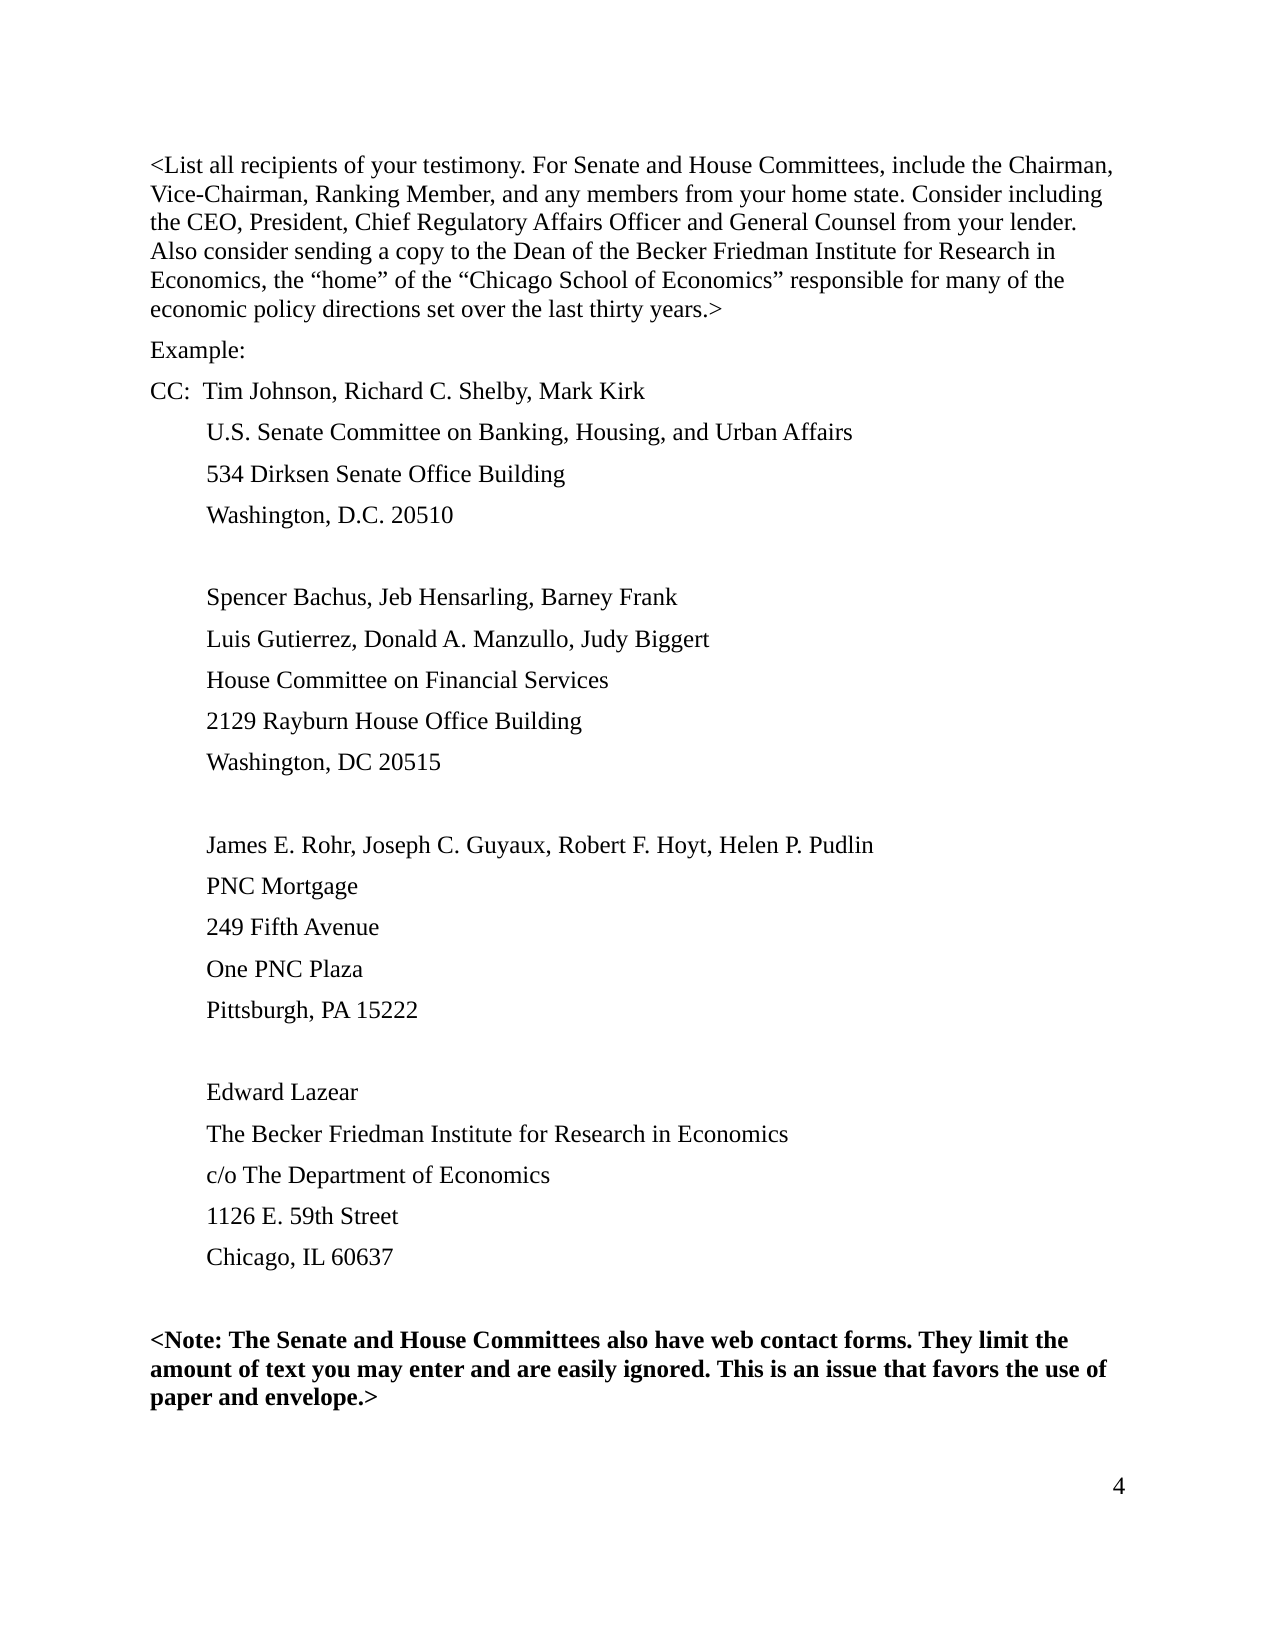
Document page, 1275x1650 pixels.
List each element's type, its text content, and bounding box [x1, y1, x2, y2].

text U.S. Senate Committee on Banking, Housing, and Urban Affairs [206, 417, 1125, 446]
text Example: [150, 335, 1125, 364]
text House Committee on Financial Services [206, 665, 1125, 694]
text Pittsburgh, PA 15222 [206, 995, 1125, 1024]
text 1126 E. 59th Street [206, 1201, 1125, 1230]
text 2129 Rayburn House Office Building [206, 706, 1125, 735]
text One PNC Plaza [206, 954, 1125, 982]
text Edward Lazear [206, 1077, 1125, 1106]
text 534 Dirksen Senate Office Building [206, 459, 1125, 487]
text Washington, D.C. 20510 [206, 500, 1125, 529]
text The Becker Friedman Institute for Research in Economics [206, 1119, 1125, 1147]
text James E. Rohr, Joseph C. Guyaux, Robert F. Hoyt, Helen P. Pudlin [206, 830, 1125, 859]
text c/o The Department of Economics [206, 1160, 1125, 1189]
text 249 Fifth Avenue [206, 912, 1125, 941]
text <Note: The Senate and House Committees also have web contact forms. They limit the amount of text you may enter and are easily ignored. This is an issue that favors the use of paper and envelope.> [150, 1325, 1125, 1411]
text Washington, DC 20515 [206, 747, 1125, 776]
text <List all recipients of your testimony. For Senate and House Committees, include the Chairman, Vice-Chairman, Ranking Member, and any members from your home state. Consider including the CEO, President, Chief Regulatory Affairs Officer and General Counsel from your lender. Also consider sending a copy to the Dean of the Becker Friedman Institute for Research in Economics, the “home” of the “Chicago School of Economics” responsible for many of the economic policy directions set over the last thirty years.> [150, 150, 1125, 322]
text Chicago, IL 60637 [206, 1242, 1125, 1271]
text Luis Gutierrez, Donald A. Manzullo, Judy Biggert [206, 624, 1125, 652]
text PNC Mortgage [206, 871, 1125, 900]
text CC: Tim Johnson, Richard C. Shelby, Mark Kirk [150, 376, 1125, 405]
text Spencer Bachus, Jeb Hensarling, Barney Frank [206, 582, 1125, 611]
